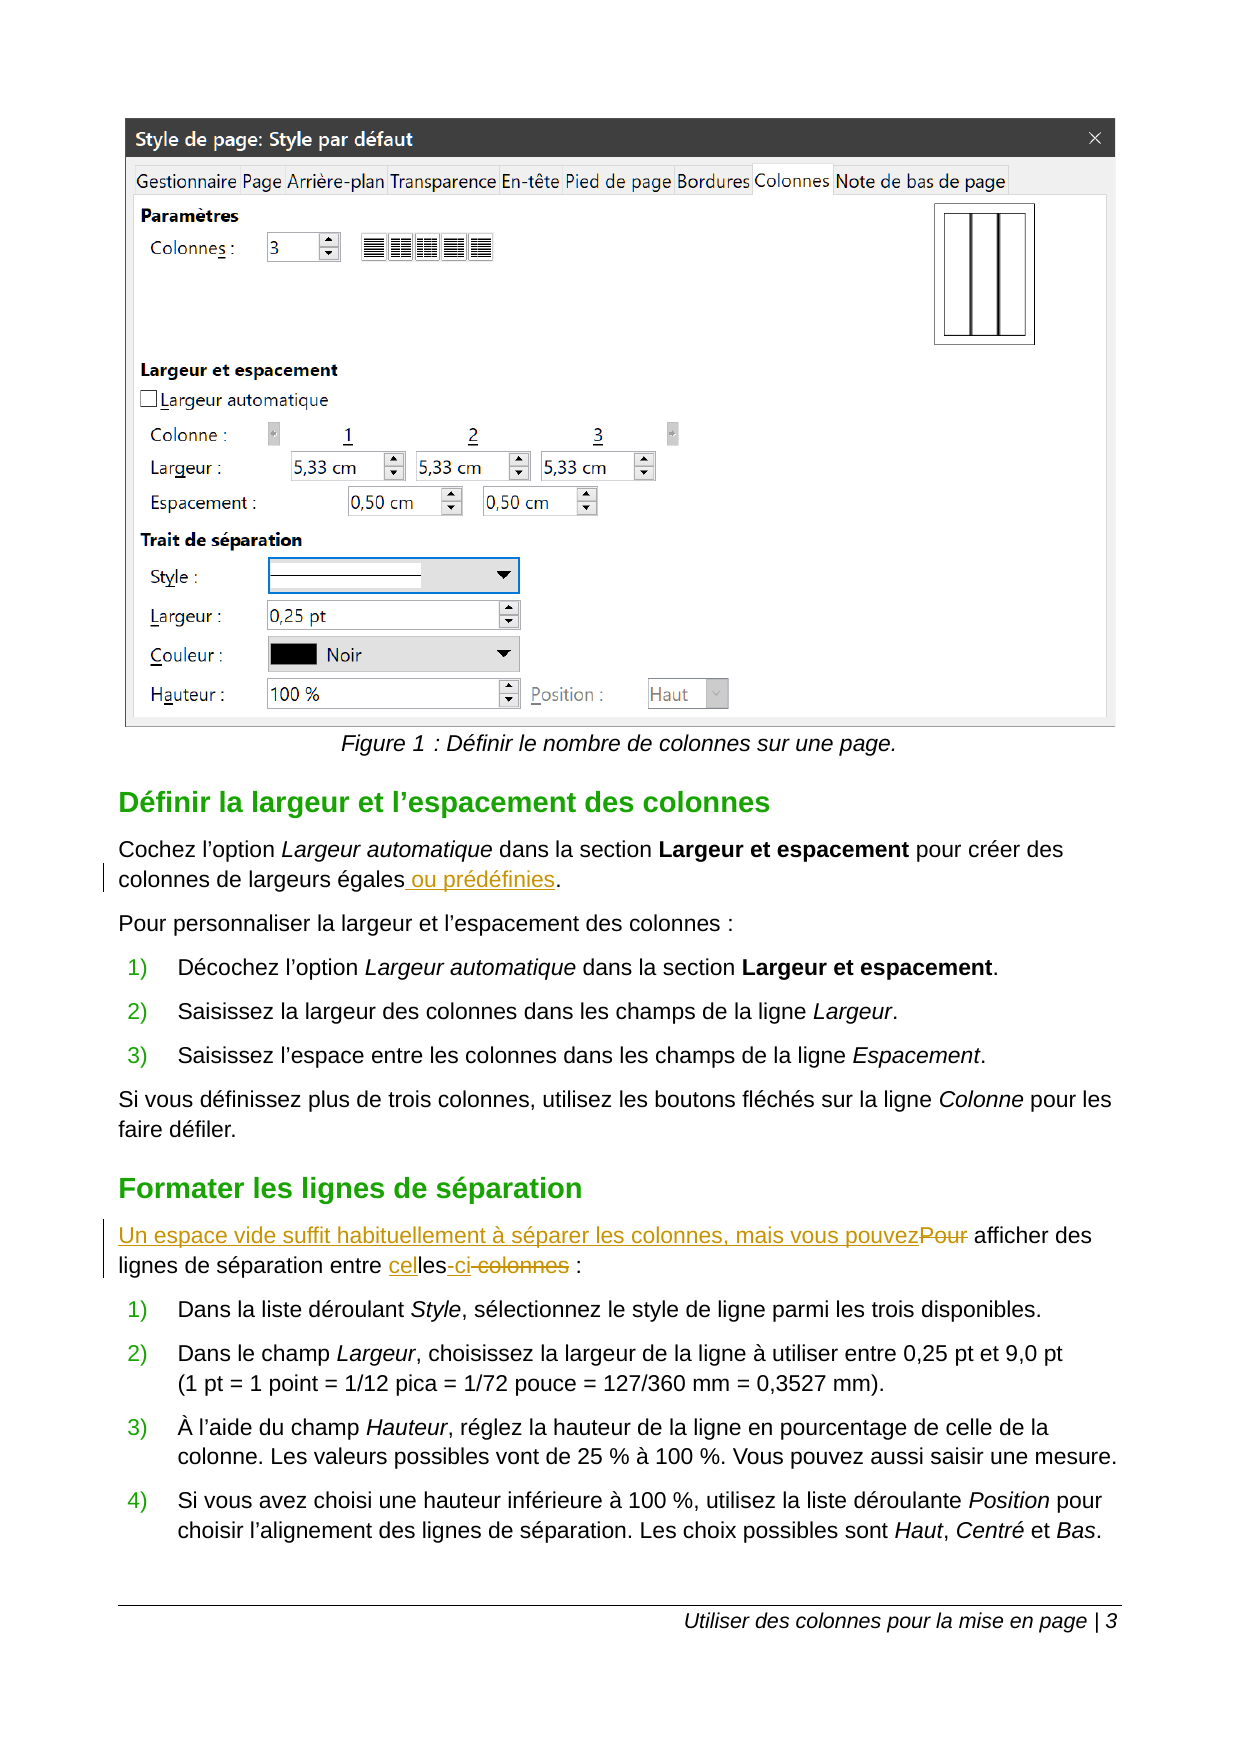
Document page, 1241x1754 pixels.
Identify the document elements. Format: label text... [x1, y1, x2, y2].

subtitle Définir la largeur et l’espacement des colonnes [118, 785, 1122, 819]
list Dans le champ Largeur, choisissez la largeur de la ligne à utiliser entre 0,25 pt et 9,0 pt (1 pt = 1 point = 1/12 pica = 1/72 pouce = 127/360 mm = 0,3527 mm). [148, 1337, 1122, 1396]
picture [125, 118, 1116, 727]
list Dans la liste déroulant Style, sélectionnez le style de ligne parmi les trois disponibles. [148, 1293, 1122, 1322]
list Saisissez la largeur des colonnes dans les champs de la ligne Largeur. [148, 995, 1122, 1024]
subtitle Formater les lignes de séparation [118, 1171, 1122, 1205]
list Si vous avez choisi une hauteur inférieure à 100 %, utilisez la liste déroulante Position pour choisir l’alignement des lignes de séparation. Les choix possibles sont Haut, Centré et Bas. [148, 1484, 1122, 1543]
text Un espace vide suffit habituellement à séparer les colonnes, mais vous pouvez afficher des lignes de séparation entre celles-ci : [118, 1219, 1122, 1278]
text Si vous définissez plus de trois colonnes, utilisez les boutons fléchés sur la ligne Colonne pour les faire défiler. [118, 1083, 1122, 1142]
text Cochez l’option Largeur automatique dans la section Largeur et espacement pour créer des colonnes de largeurs égales ou prédéfinies. [118, 833, 1122, 892]
text Figure 1 : Définir le nombre de colonnes sur une page. [118, 726, 1122, 756]
text Pour personnaliser la largeur et l’espacement des colonnes : [118, 907, 1122, 936]
list À l’aide du champ Hauteur, réglez la hauteur de la ligne en pourcentage de celle de la colonne. Les valeurs possibles vont de 25 % à 100 %. Vous pouvez aussi saisir une mesure. [148, 1411, 1122, 1469]
list Décochez l’option Largeur automatique dans la section Largeur et espacement. [148, 951, 1122, 980]
list Saisissez l’espace entre les colonnes dans les champs de la ligne Espacement. [148, 1039, 1122, 1068]
